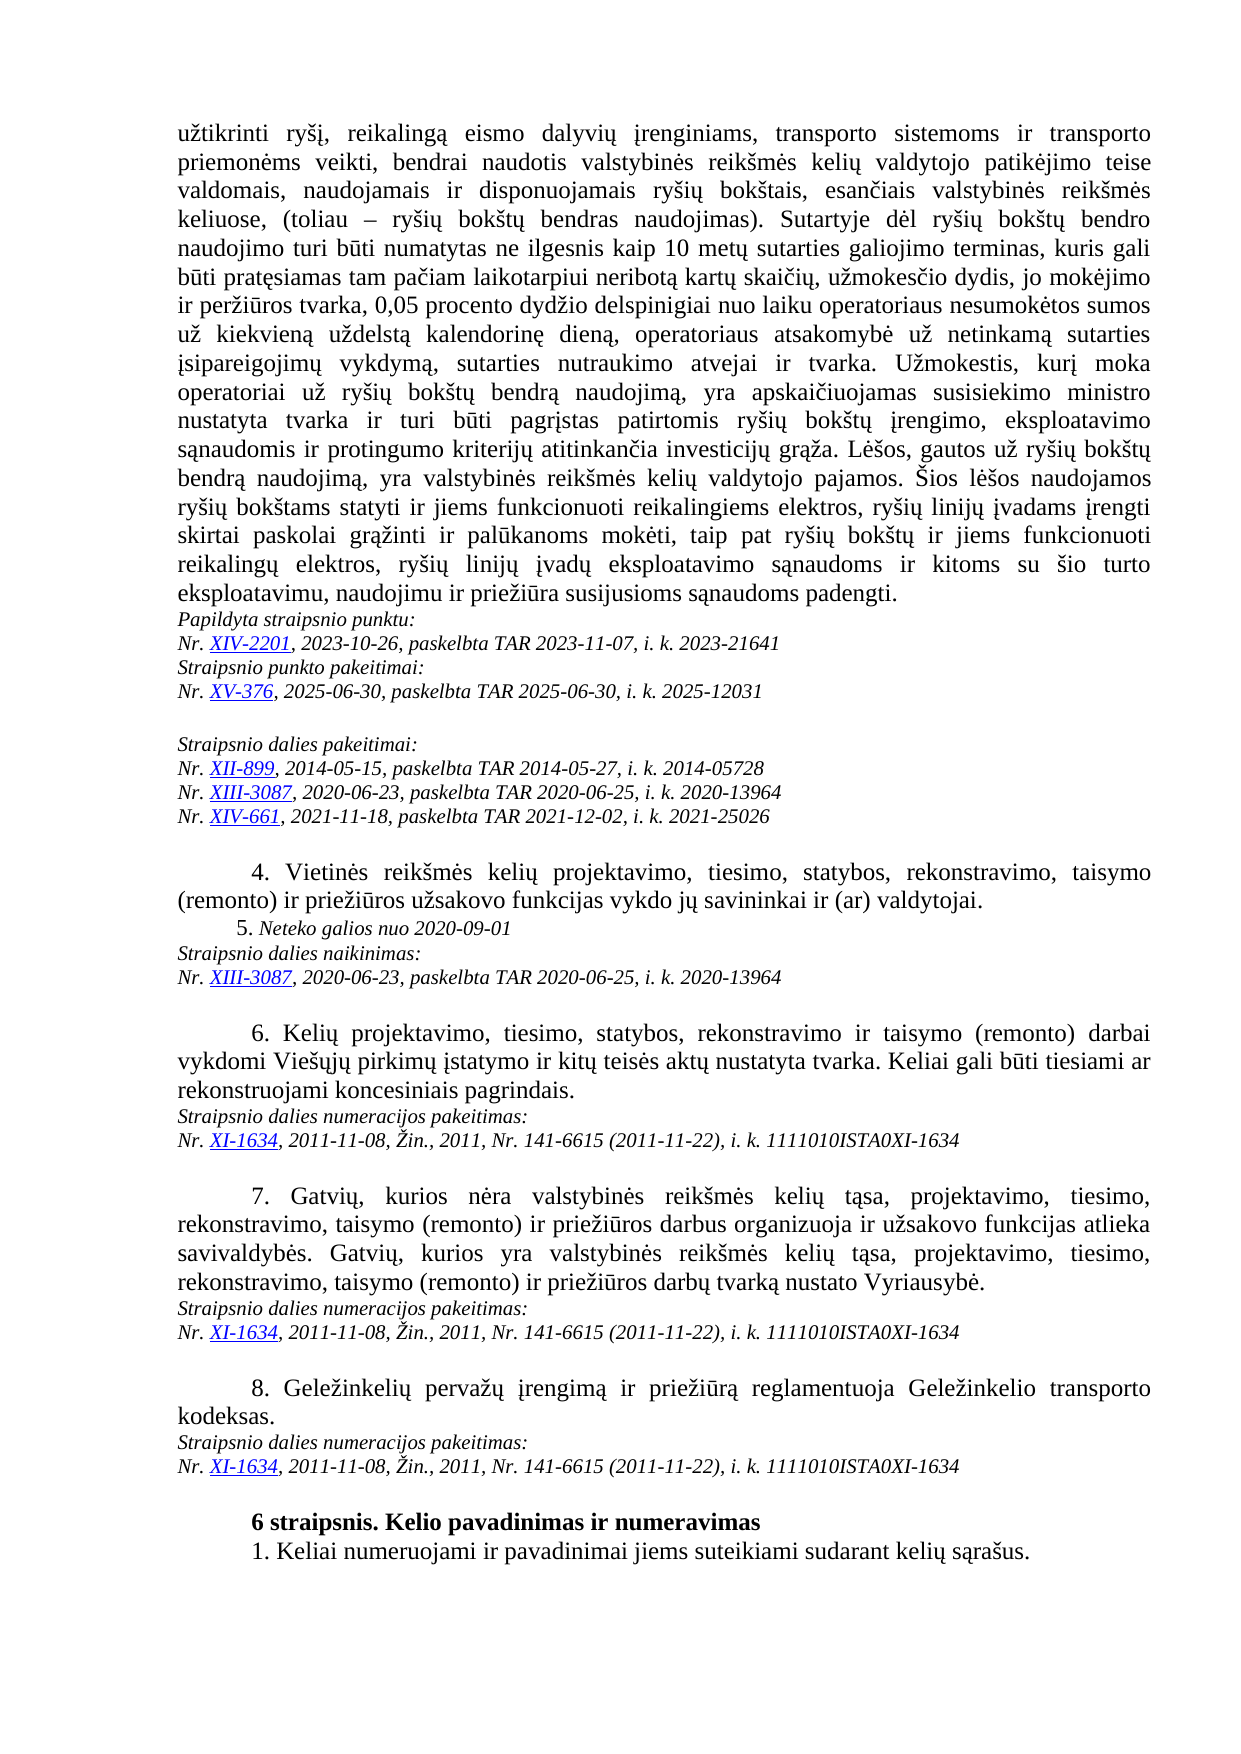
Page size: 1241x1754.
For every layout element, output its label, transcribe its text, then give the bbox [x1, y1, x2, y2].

text Nr. XV-376, 2025-06-30, paskelbta TAR 2025-06-30, i. k. 2025-12031 [177, 679, 1152, 703]
text 4. Vietinės reikšmės kelių projektavimo, tiesimo, statybos, rekonstravimo, taisymo (remonto) ir priežiūros užsakovo funkcijas vykdo jų savininkai ir (ar) valdytojai. [177, 857, 1152, 914]
text Nr. XI-1634, 2011-11-08, Žin., 2011, Nr. 141-6615 (2011-11-22), i. k. 1111010ISTA0XI-1634 [177, 1320, 1152, 1344]
text Straipsnio dalies pakeitimai: [177, 732, 1152, 756]
text 5. Neteko galios nuo 2020-09-01 [177, 914, 1152, 941]
text 6. Kelių projektavimo, tiesimo, statybos, rekonstravimo ir taisymo (remonto) darbai vykdomi Viešųjų pirkimų įstatymo ir kitų teisės aktų nustatyta tvarka. Keliai gali būti tiesiami ar rekonstruojami koncesiniais pagrindais. [177, 1018, 1152, 1104]
text Straipsnio dalies naikinimas: [177, 941, 1152, 965]
text Nr. XIII-3087, 2020-06-23, paskelbta TAR 2020-06-25, i. k. 2020-13964 [177, 780, 1152, 804]
text 1. Keliai numeruojami ir pavadinimai jiems suteikiami sudarant kelių sąrašus. [177, 1536, 1152, 1564]
text Nr. XII-899, 2014-05-15, paskelbta TAR 2014-05-27, i. k. 2014-05728 [177, 756, 1152, 780]
text Straipsnio dalies numeracijos pakeitimas: [177, 1430, 1152, 1454]
text Nr. XIV-2201, 2023-10-26, paskelbta TAR 2023-11-07, i. k. 2023-21641 [177, 631, 1152, 655]
text Straipsnio punkto pakeitimai: [177, 655, 1152, 679]
text Straipsnio dalies numeracijos pakeitimas: [177, 1104, 1152, 1128]
text 7. Gatvių, kurios nėra valstybinės reikšmės kelių tąsa, projektavimo, tiesimo, rekonstravimo, taisymo (remonto) ir priežiūros darbus organizuoja ir užsakovo funkcijas atlieka savivaldybės. Gatvių, kurios yra valstybinės reikšmės kelių tąsa, projektavimo, tiesimo, rekonstravimo, taisymo (remonto) ir priežiūros darbų tvarką nustato Vyriausybė. [177, 1181, 1152, 1296]
text 8. Geležinkelių pervažų įrengimą ir priežiūrą reglamentuoja Geležinkelio transporto kodeksas. [177, 1373, 1152, 1430]
text Papildyta straipsnio punktu: [177, 607, 1152, 631]
text Nr. XIII-3087, 2020-06-23, paskelbta TAR 2020-06-25, i. k. 2020-13964 [177, 965, 1152, 989]
text Nr. XIV-661, 2021-11-18, paskelbta TAR 2021-12-02, i. k. 2021-25026 [177, 804, 1152, 828]
text Straipsnio dalies numeracijos pakeitimas: [177, 1296, 1152, 1320]
text 6 straipsnis. Kelio pavadinimas ir numeravimas [177, 1507, 1152, 1536]
text Nr. XI-1634, 2011-11-08, Žin., 2011, Nr. 141-6615 (2011-11-22), i. k. 1111010ISTA0XI-1634 [177, 1454, 1152, 1478]
text Nr. XI-1634, 2011-11-08, Žin., 2011, Nr. 141-6615 (2011-11-22), i. k. 1111010ISTA0XI-1634 [177, 1128, 1152, 1152]
text užtikrinti ryšį, reikalingą eismo dalyvių įrenginiams, transporto sistemoms ir transporto priemonėms veikti, bendrai naudotis valstybinės reikšmės kelių valdytojo patikėjimo teise valdomais, naudojamais ir disponuojamais ryšių bokštais, esančiais valstybinės reikšmės keliuose, (toliau – ryšių bokštų bendras naudojimas). Sutartyje dėl ryšių bokštų bendro naudojimo turi būti numatytas ne ilgesnis kaip 10 metų sutarties galiojimo terminas, kuris gali būti pratęsiamas tam pačiam laikotarpiui neribotą kartų skaičių, užmokesčio dydis, jo mokėjimo ir peržiūros tvarka, 0,05 procento dydžio delspinigiai nuo laiku operatoriaus nesumokėtos sumos už kiekvieną uždelstą kalendorinę dieną, operatoriaus atsakomybė už netinkamą sutarties įsipareigojimų vykdymą, sutarties nutraukimo atvejai ir tvarka. Užmokestis, kurį moka operatoriai už ryšių bokštų bendrą naudojimą, yra apskaičiuojamas susisiekimo ministro nustatyta tvarka ir turi būti pagrįstas patirtomis ryšių bokštų įrengimo, eksploatavimo sąnaudomis ir protingumo kriterijų atitinkančia investicijų grąža. Lėšos, gautos už ryšių bokštų bendrą naudojimą, yra valstybinės reikšmės kelių valdytojo pajamos. Šios lėšos naudojamos ryšių bokštams statyti ir jiems funkcionuoti reikalingiems elektros, ryšių linijų įvadams įrengti skirtai paskolai grąžinti ir palūkanoms mokėti, taip pat ryšių bokštų ir jiems funkcionuoti reikalingų elektros, ryšių linijų įvadų eksploatavimo sąnaudoms ir kitoms su šio turto eksploatavimu, naudojimu ir priežiūra susijusioms sąnaudoms padengti. [177, 118, 1152, 607]
